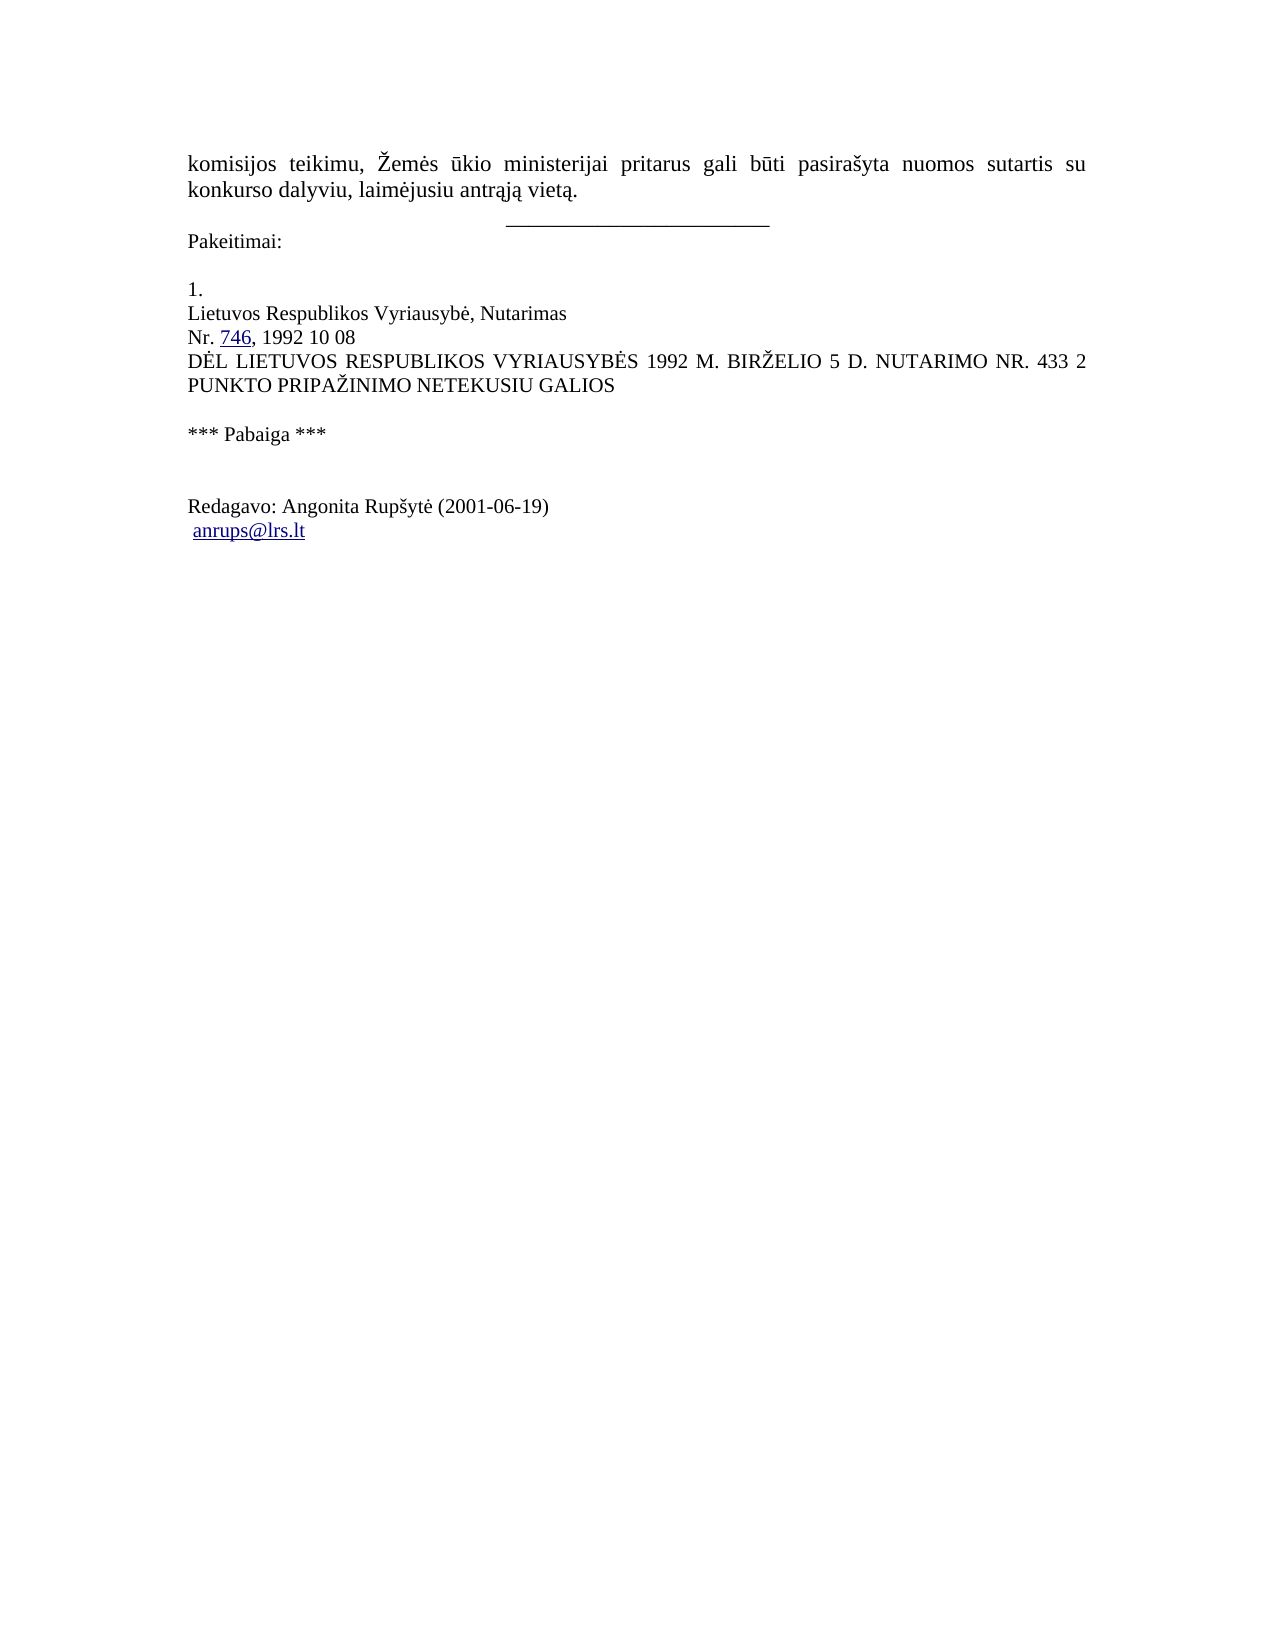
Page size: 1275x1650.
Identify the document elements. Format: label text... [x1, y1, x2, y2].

text DĖL LIETUVOS RESPUBLIKOS VYRIAUSYBĖS 1992 M. BIRŽELIO 5 D. NUTARIMO NR. 433 2 PUNKTO PRIPAŽINIMO NETEKUSIU GALIOS [187, 349, 1087, 397]
text Pakeitimai: [187, 229, 1087, 253]
text *** Pabaiga *** [187, 422, 1087, 446]
text Lietuvos Respublikos Vyriausybė, Nutarimas [187, 301, 1087, 325]
text 1. [187, 277, 1087, 301]
text Nr. 746, 1992 10 08 [187, 325, 1087, 349]
text Redagavo: Angonita Rupšytė (2001-06-19) [187, 494, 1087, 518]
text _______________________ [187, 203, 1087, 229]
text komisijos teikimu, Žemės ūkio ministerijai pritarus gali būti pasirašyta nuomos sutartis su konkurso dalyviu, laimėjusiu antrąją vietą. [187, 150, 1087, 203]
text anrups@lrs.lt [187, 518, 1087, 542]
